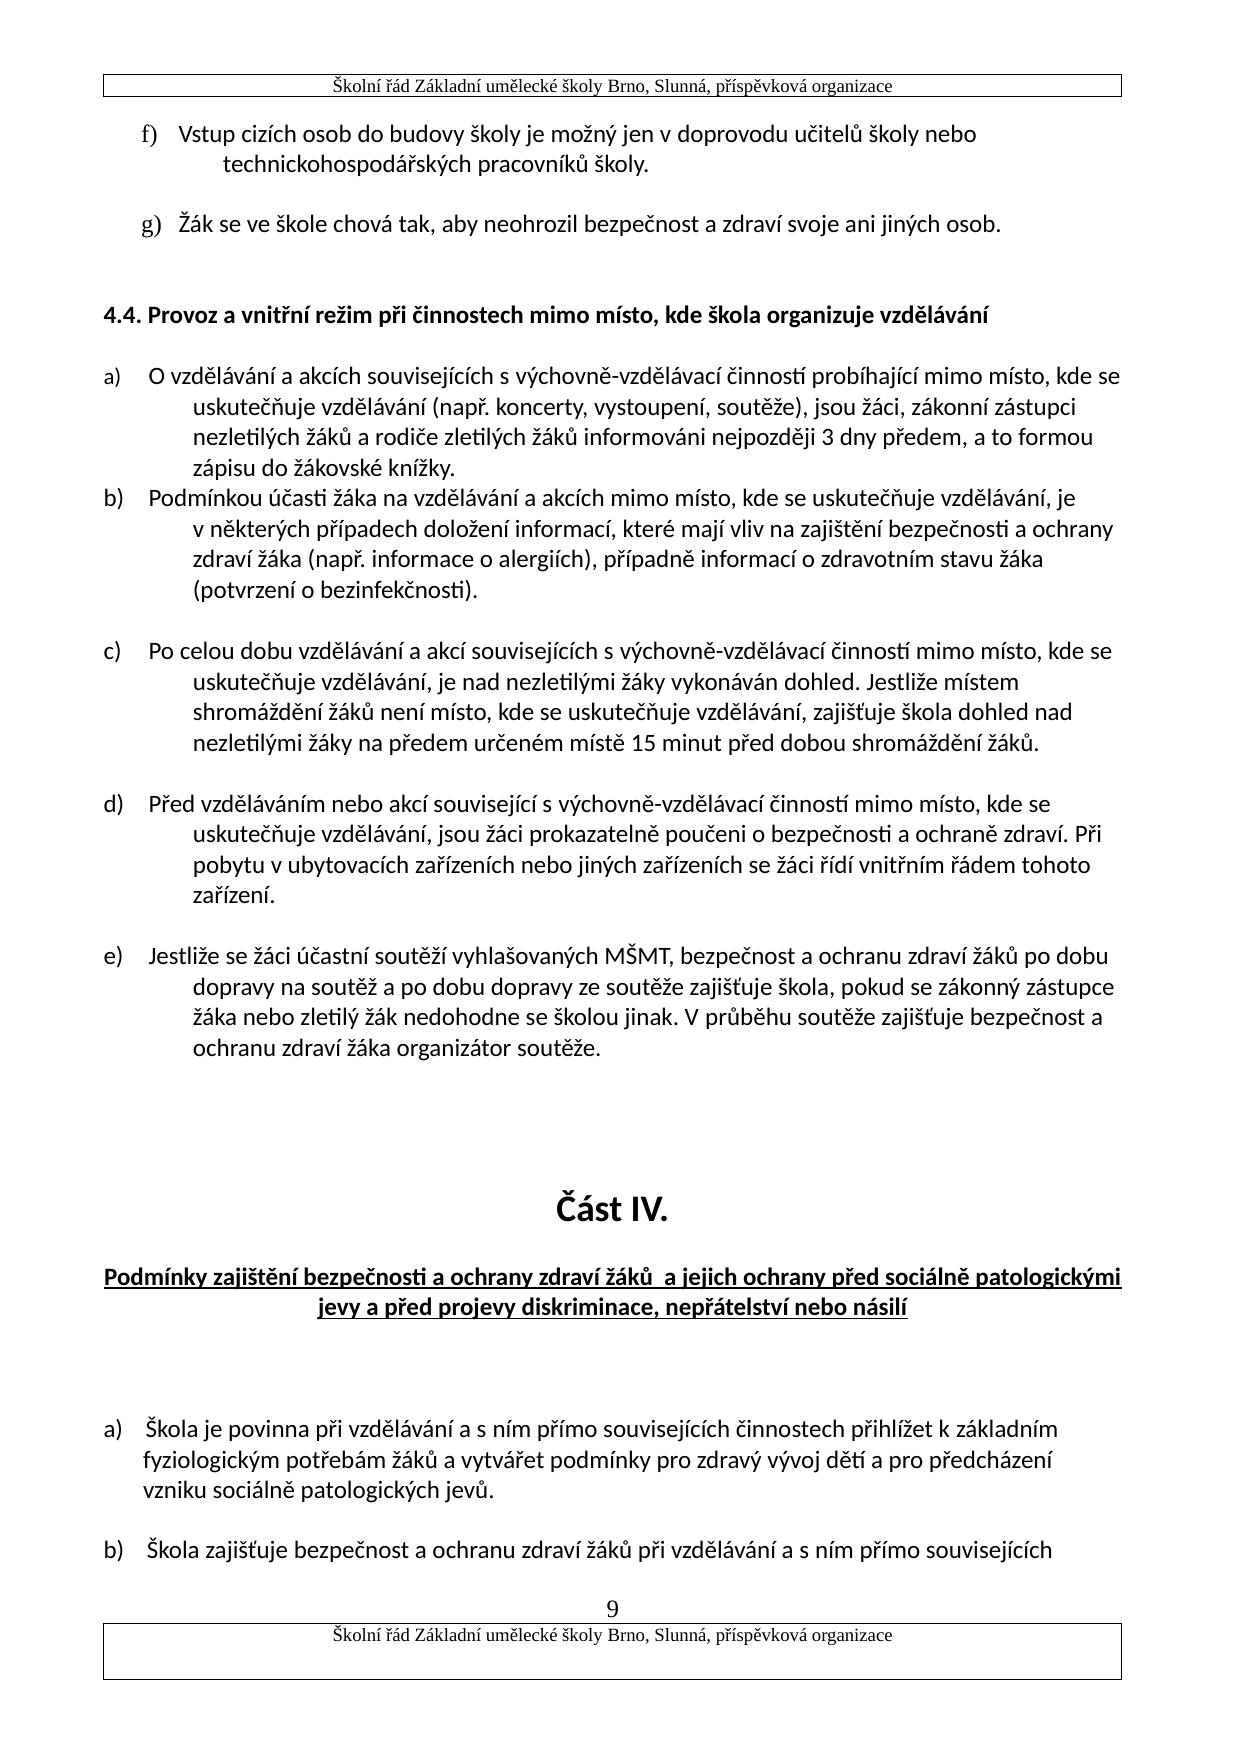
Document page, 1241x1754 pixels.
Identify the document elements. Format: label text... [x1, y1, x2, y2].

list Před vzděláváním nebo akcí související s výchovně-vzdělávací činností mimo místo, kde se uskutečňuje vzdělávání, jsou žáci prokazatelně poučeni o bezpečnosti a ochraně zdraví. Při pobytu v ubytovacích zařízeních nebo jiných zařízeních se žáci řídí vnitřním řádem tohoto zařízení. [103, 788, 1122, 910]
text a) Škola je povinna při vzdělávání a s ním přímo souvisejících činnostech přihlížet k základním [103, 1413, 1122, 1444]
list Žák se ve škole chová tak, aby neohrozil bezpečnost a zdraví svoje ani jiných osob. [141, 208, 1122, 238]
text Část IV. [103, 1184, 1122, 1230]
list Po celou dobu vzdělávání a akcí souvisejících s výchovně-vzdělávací činností mimo místo, kde se uskutečňuje vzdělávání, je nad nezletilými žáky vykonáván dohled. Jestliže místem shromáždění žáků není místo, kde se uskutečňuje vzdělávání, zajišťuje škola dohled nad nezletilými žáky na předem určeném místě 15 minut před dobou shromáždění žáků. [103, 635, 1122, 757]
text fyziologickým potřebám žáků a vytvářet podmínky pro zdravý vývoj dětí a pro předcházení [103, 1444, 1122, 1474]
text b) Škola zajišťuje bezpečnost a ochranu zdraví žáků při vzdělávání a s ním přímo souvisejících [103, 1534, 1122, 1564]
list Jestliže se žáci účastní soutěží vyhlašovaných MŠMT, bezpečnost a ochranu zdraví žáků po dobu dopravy na soutěž a po dobu dopravy ze soutěže zajišťuje škola, pokud se zákonný zástupce žáka nebo zletilý žák nedohodne se školou jinak. V průběhu soutěže zajišťuje bezpečnost a ochranu zdraví žáka organizátor soutěže. [103, 940, 1122, 1062]
list Podmínkou účasti žáka na vzdělávání a akcích mimo místo, kde se uskutečňuje vzdělávání, je v některých případech doložení informací, které mají vliv na zajištění bezpečnosti a ochrany zdraví žáka (např. informace o alergiích), případně informací o zdravotním stavu žáka (potvrzení o bezinfekčnosti). [103, 483, 1122, 605]
text Podmínky zajištění bezpečnosti a ochrany zdraví žáků a jejich ochrany před sociálně patologickými jevy a před projevy diskriminace, nepřátelství nebo násilí [103, 1261, 1122, 1322]
text 4.4. Provoz a vnitřní režim při činnostech mimo místo, kde škola organizuje vzdělávání [103, 299, 1122, 330]
list O vzdělávání a akcích souvisejících s výchovně-vzdělávací činností probíhající mimo místo, kde se uskutečňuje vzdělávání (např. koncerty, vystoupení, soutěže), jsou žáci, zákonní zástupci nezletilých žáků a rodiče zletilých žáků informováni nejpozději 3 dny předem, a to formou zápisu do žákovské knížky. [103, 361, 1122, 483]
text vzniku sociálně patologických jevů. [103, 1474, 1122, 1505]
list Vstup cizích osob do budovy školy je možný jen v doprovodu učitelů školy nebo technickohospodářských pracovníků školy. [141, 118, 1122, 179]
